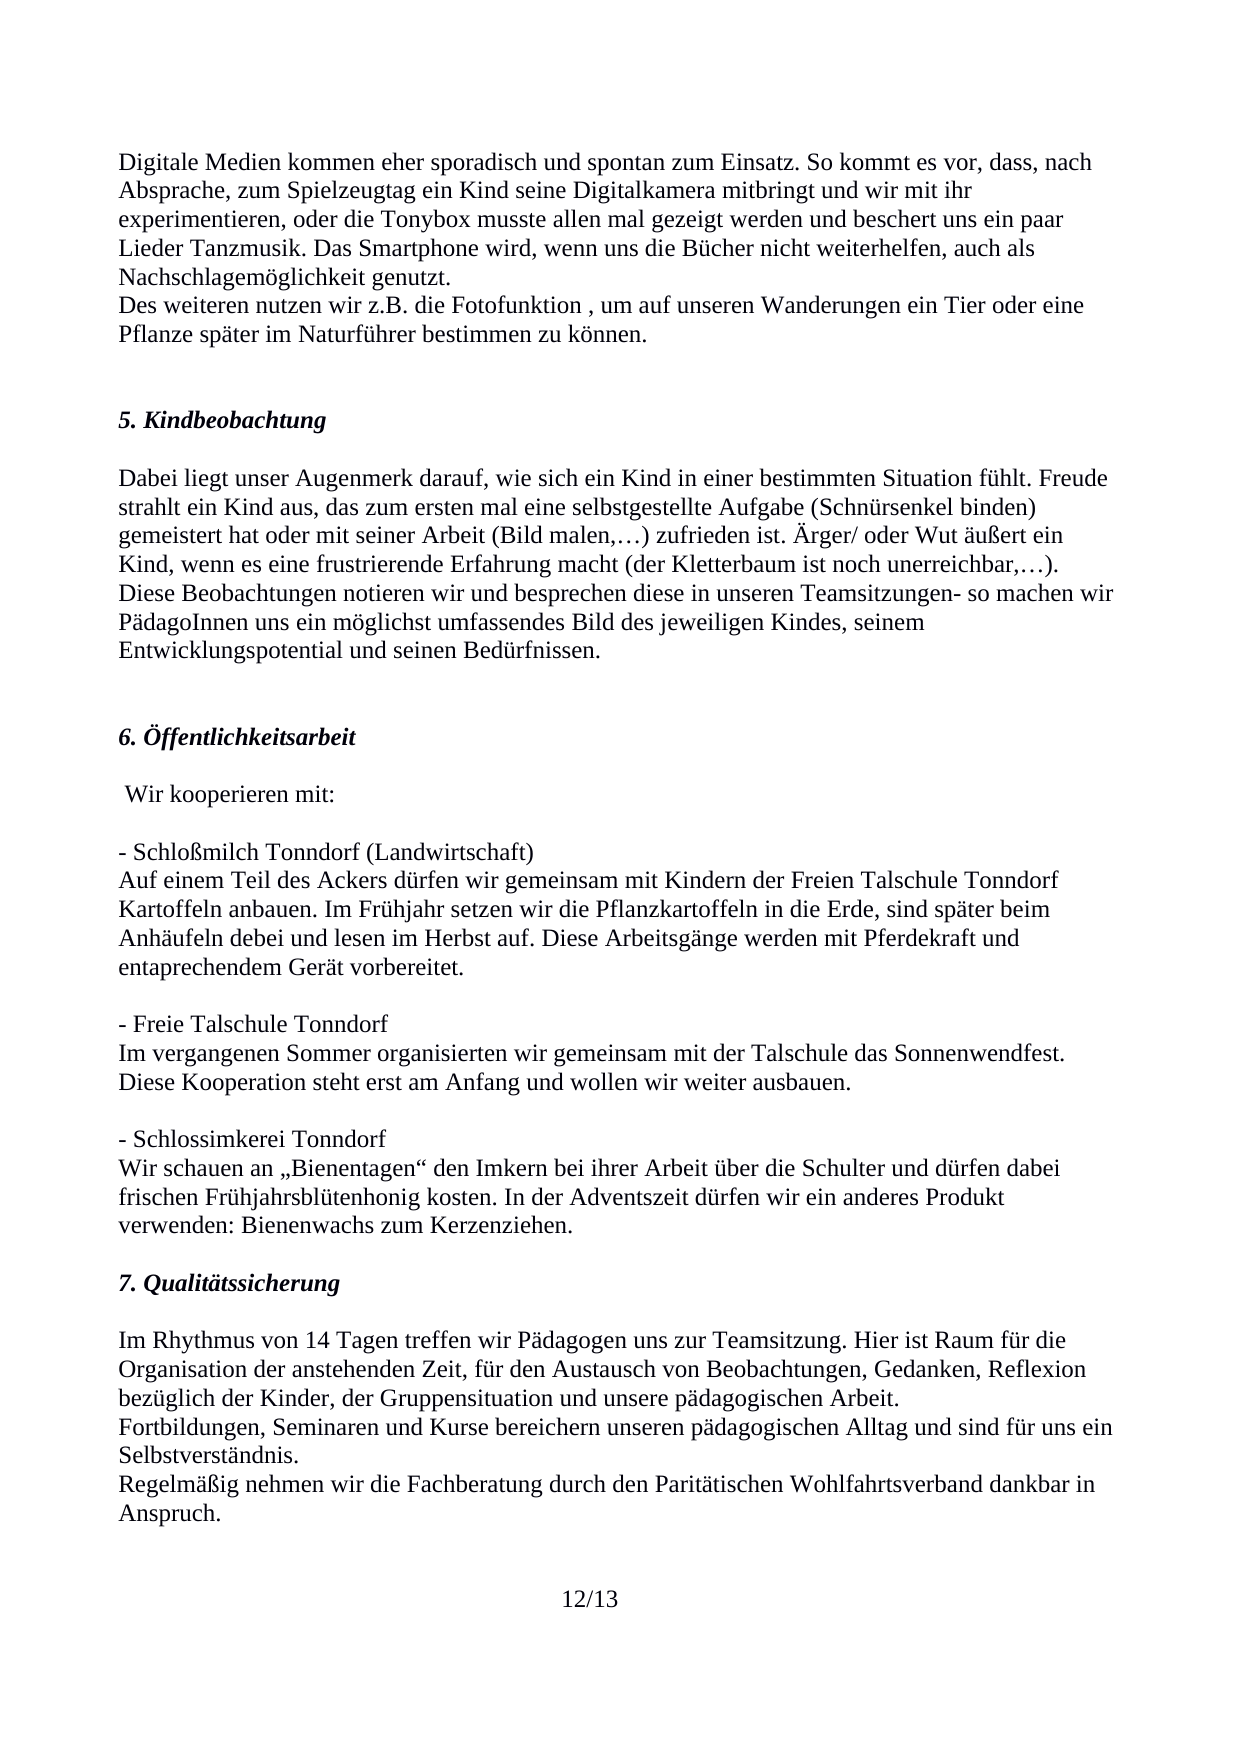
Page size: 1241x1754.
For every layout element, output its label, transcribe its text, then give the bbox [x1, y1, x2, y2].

text Digitale Medien kommen eher sporadisch und spontan zum Einsatz. So kommt es vor, dass, nach Absprache, zum Spielzeugtag ein Kind seine Digitalkamera mitbringt und wir mit ihr experimentieren, oder die Tonybox musste allen mal gezeigt werden und beschert uns ein paar Lieder Tanzmusik. Das Smartphone wird, wenn uns die Bücher nicht weiterhelfen, auch als Nachschlagemöglichkeit genutzt. [118, 147, 1122, 291]
text 6. Öffentlichkeitsarbeit [118, 722, 1122, 751]
text Im vergangenen Sommer organisierten wir gemeinsam mit der Talschule das Sonnenwendfest. Diese Kooperation steht erst am Anfang und wollen wir weiter ausbauen. [118, 1038, 1122, 1096]
text Diese Beobachtungen notieren wir und besprechen diese in unseren Teamsitzungen- so machen wir PädagoInnen uns ein möglichst umfassendes Bild des jeweiligen Kindes, seinem Entwicklungspotential und seinen Bedürfnissen. [118, 578, 1122, 664]
text Wir kooperieren mit: [118, 779, 1122, 808]
text Fortbildungen, Seminaren und Kurse bereichern unseren pädagogischen Alltag und sind für uns ein Selbstverständnis. [118, 1412, 1122, 1469]
text 5. Kindbeobachtung [118, 406, 1122, 434]
text - Schlossimkerei Tonndorf [118, 1124, 1122, 1153]
text Wir schauen an „Bienentagen“ den Imkern bei ihrer Arbeit über die Schulter und dürfen dabei frischen Frühjahrsblütenhonig kosten. In der Adventszeit dürfen wir ein anderes Produkt verwenden: Bienenwachs zum Kerzenziehen. [118, 1153, 1122, 1239]
text - Freie Talschule Tonndorf [118, 1009, 1122, 1038]
text - Schloßmilch Tonndorf (Landwirtschaft) [118, 837, 1122, 866]
text Des weiteren nutzen wir z.B. die Fotofunktion , um auf unseren Wanderungen ein Tier oder eine Pflanze später im Naturführer bestimmen zu können. [118, 291, 1122, 348]
text Auf einem Teil des Ackers dürfen wir gemeinsam mit Kindern der Freien Talschule Tonndorf Kartoffeln anbauen. Im Frühjahr setzen wir die Pflanzkartoffeln in die Erde, sind später beim Anhäufeln debei und lesen im Herbst auf. Diese Arbeitsgänge werden mit Pferdekraft und entaprechendem Gerät vorbereitet. [118, 866, 1122, 981]
text Regelmäßig nehmen wir die Fachberatung durch den Paritätischen Wohlfahrtsverband dankbar in Anspruch. [118, 1469, 1122, 1527]
text 7. Qualitätssicherung [118, 1268, 1122, 1297]
text 12/13 [118, 1584, 1122, 1613]
text Dabei liegt unser Augenmerk darauf, wie sich ein Kind in einer bestimmten Situation fühlt. Freude strahlt ein Kind aus, das zum ersten mal eine selbstgestellte Aufgabe (Schnürsenkel binden) gemeistert hat oder mit seiner Arbeit (Bild malen,…) zufrieden ist. Ärger/ oder Wut äußert ein Kind, wenn es eine frustrierende Erfahrung macht (der Kletterbaum ist noch unerreichbar,…). [118, 463, 1122, 578]
text Im Rhythmus von 14 Tagen treffen wir Pädagogen uns zur Teamsitzung. Hier ist Raum für die Organisation der anstehenden Zeit, für den Austausch von Beobachtungen, Gedanken, Reflexion bezüglich der Kinder, der Gruppensituation und unsere pädagogischen Arbeit. [118, 1326, 1122, 1412]
